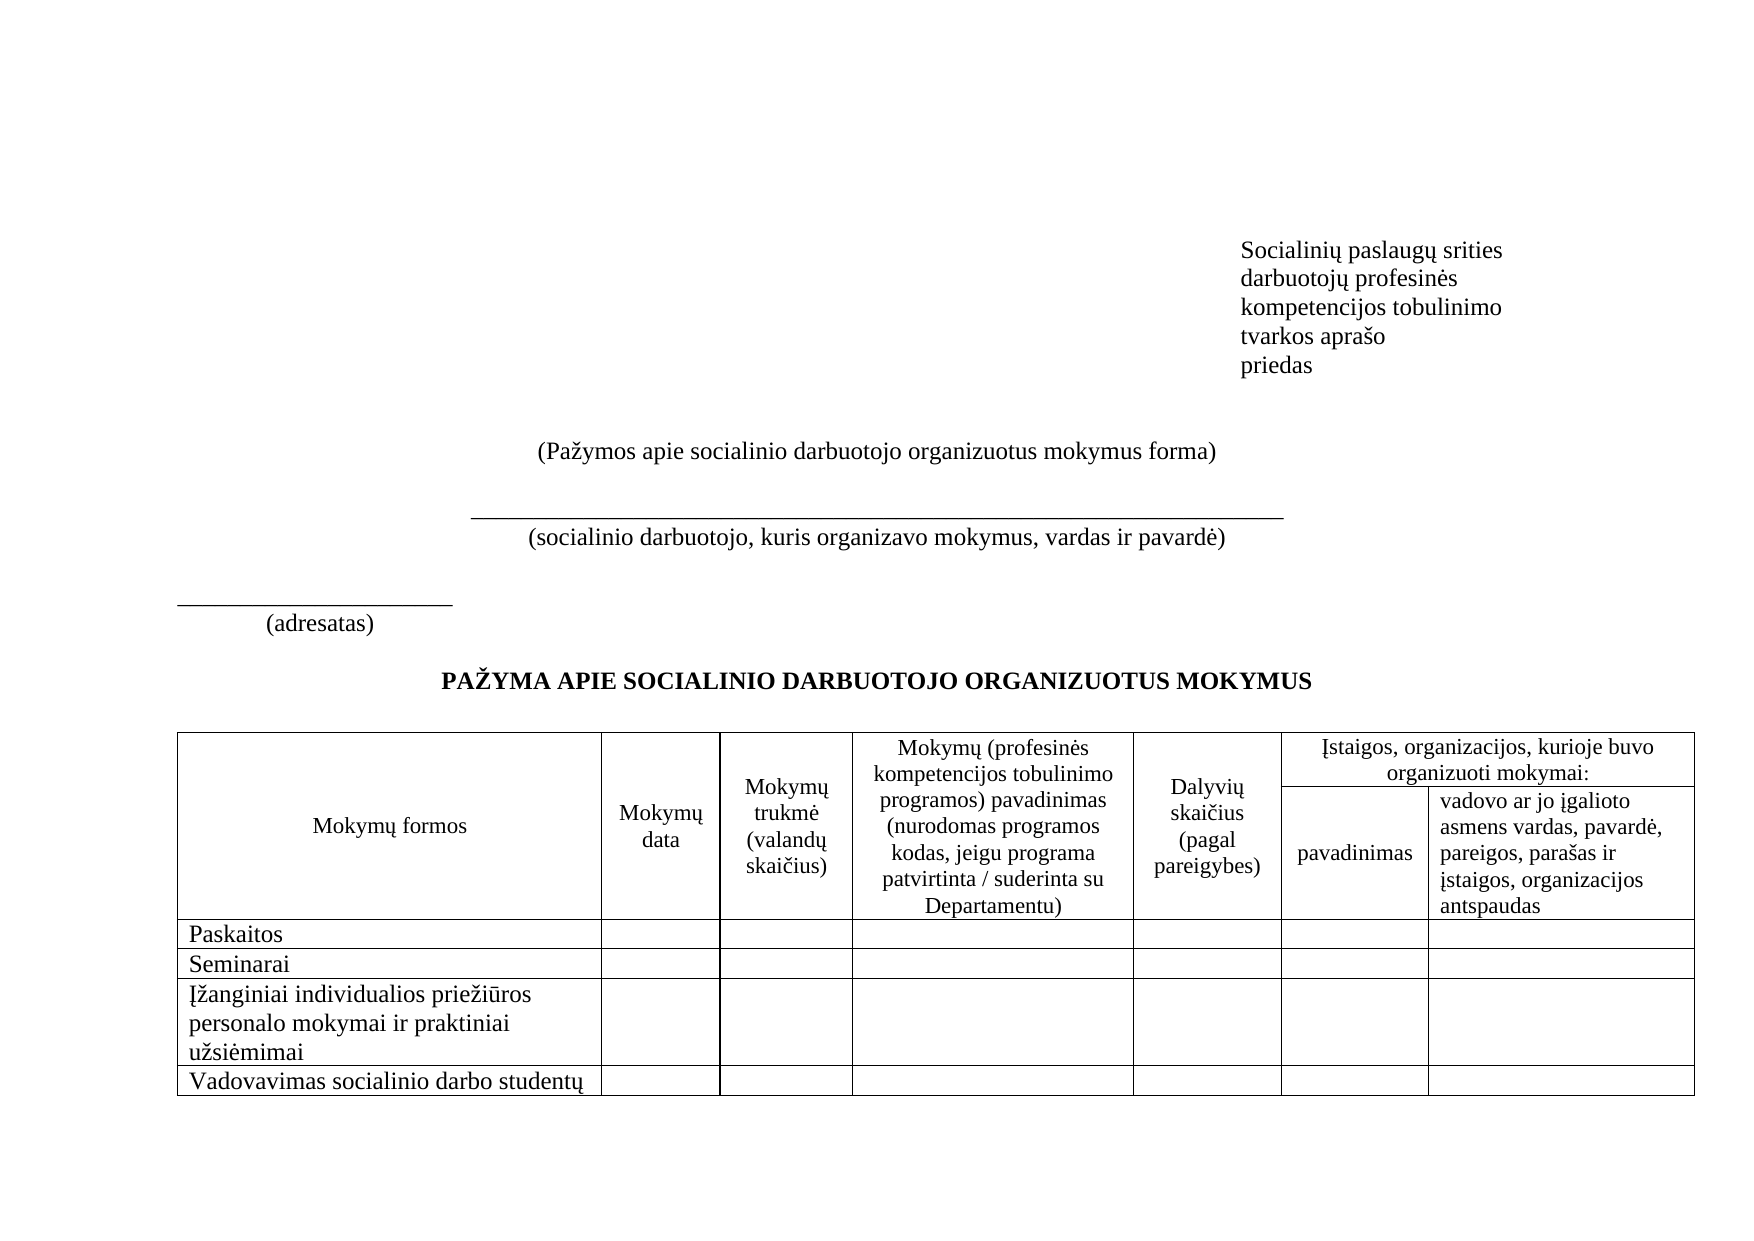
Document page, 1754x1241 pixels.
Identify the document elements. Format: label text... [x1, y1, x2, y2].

text Socialinių paslaugų srities [1240, 235, 1577, 263]
table_cell [721, 949, 852, 978]
table_cell [721, 979, 852, 1065]
table_cell [1134, 979, 1281, 1065]
text darbuotojų profesinės [1240, 263, 1577, 292]
table_cell [1134, 949, 1281, 978]
table_header Įstaigos, organizacijos, kurioje buvo organizuoti mokymai: [1282, 733, 1694, 786]
table_cell Paskaitos [178, 920, 601, 948]
table_cell [602, 920, 719, 948]
table_cell [853, 1066, 1133, 1095]
table_cell [1429, 949, 1694, 978]
table_cell [853, 979, 1133, 1065]
table_cell Seminarai [178, 949, 601, 978]
table_cell [1429, 920, 1694, 948]
table_header Mokymų formos [178, 733, 601, 918]
table_cell [1282, 1066, 1428, 1095]
text (Pažymos apie socialinio darbuotojo organizuotus mokymus forma) [177, 436, 1577, 465]
table_cell [602, 979, 719, 1065]
text PAŽYMA APIE SOCIALINIO DARBUOTOJO ORGANIZUOTUS MOKYMUS [177, 666, 1577, 695]
table_header Mokymų (profesinės kompetencijos tobulinimo programos) pavadinimas (nurodomas programos kodas, jeigu programa patvirtinta / suderinta su Departamentu) [853, 733, 1133, 918]
text ______________________ [177, 580, 1577, 608]
table_cell pavadinimas [1282, 787, 1428, 918]
table_cell [1134, 1066, 1281, 1095]
table_cell vadovo ar jo įgalioto asmens vardas, pavardė, pareigos, parašas ir įstaigos, organizacijos antspaudas [1429, 787, 1694, 918]
table_cell [1282, 979, 1428, 1065]
table_cell [1429, 979, 1694, 1065]
table_cell [721, 1066, 852, 1095]
table_cell [1134, 920, 1281, 948]
text tvarkos aprašo [1240, 321, 1577, 350]
table_cell [721, 920, 852, 948]
text priedas [1240, 350, 1577, 378]
table_cell [602, 1066, 719, 1095]
text _________________________________________________________________ [177, 493, 1577, 522]
table_cell [1429, 1066, 1694, 1095]
table_header Mokymų trukmė (valandų skaičius) [721, 733, 852, 918]
table_cell [853, 920, 1133, 948]
text (socialinio darbuotojo, kuris organizavo mokymus, vardas ir pavardė) [177, 522, 1577, 551]
table_cell Įžanginiai individualios priežiūros personalo mokymai ir praktiniai užsiėmimai [178, 979, 601, 1065]
text kompetencijos tobulinimo [1240, 292, 1577, 321]
text (adresatas) [177, 608, 1577, 637]
table_cell [853, 949, 1133, 978]
table_cell [1282, 920, 1428, 948]
table_header Mokymų data [602, 733, 719, 918]
table_header Dalyvių skaičius (pagal pareigybes) [1134, 733, 1281, 918]
table_cell Vadovavimas socialinio darbo studentų [178, 1066, 601, 1095]
table_cell [602, 949, 719, 978]
table_cell [1282, 949, 1428, 978]
